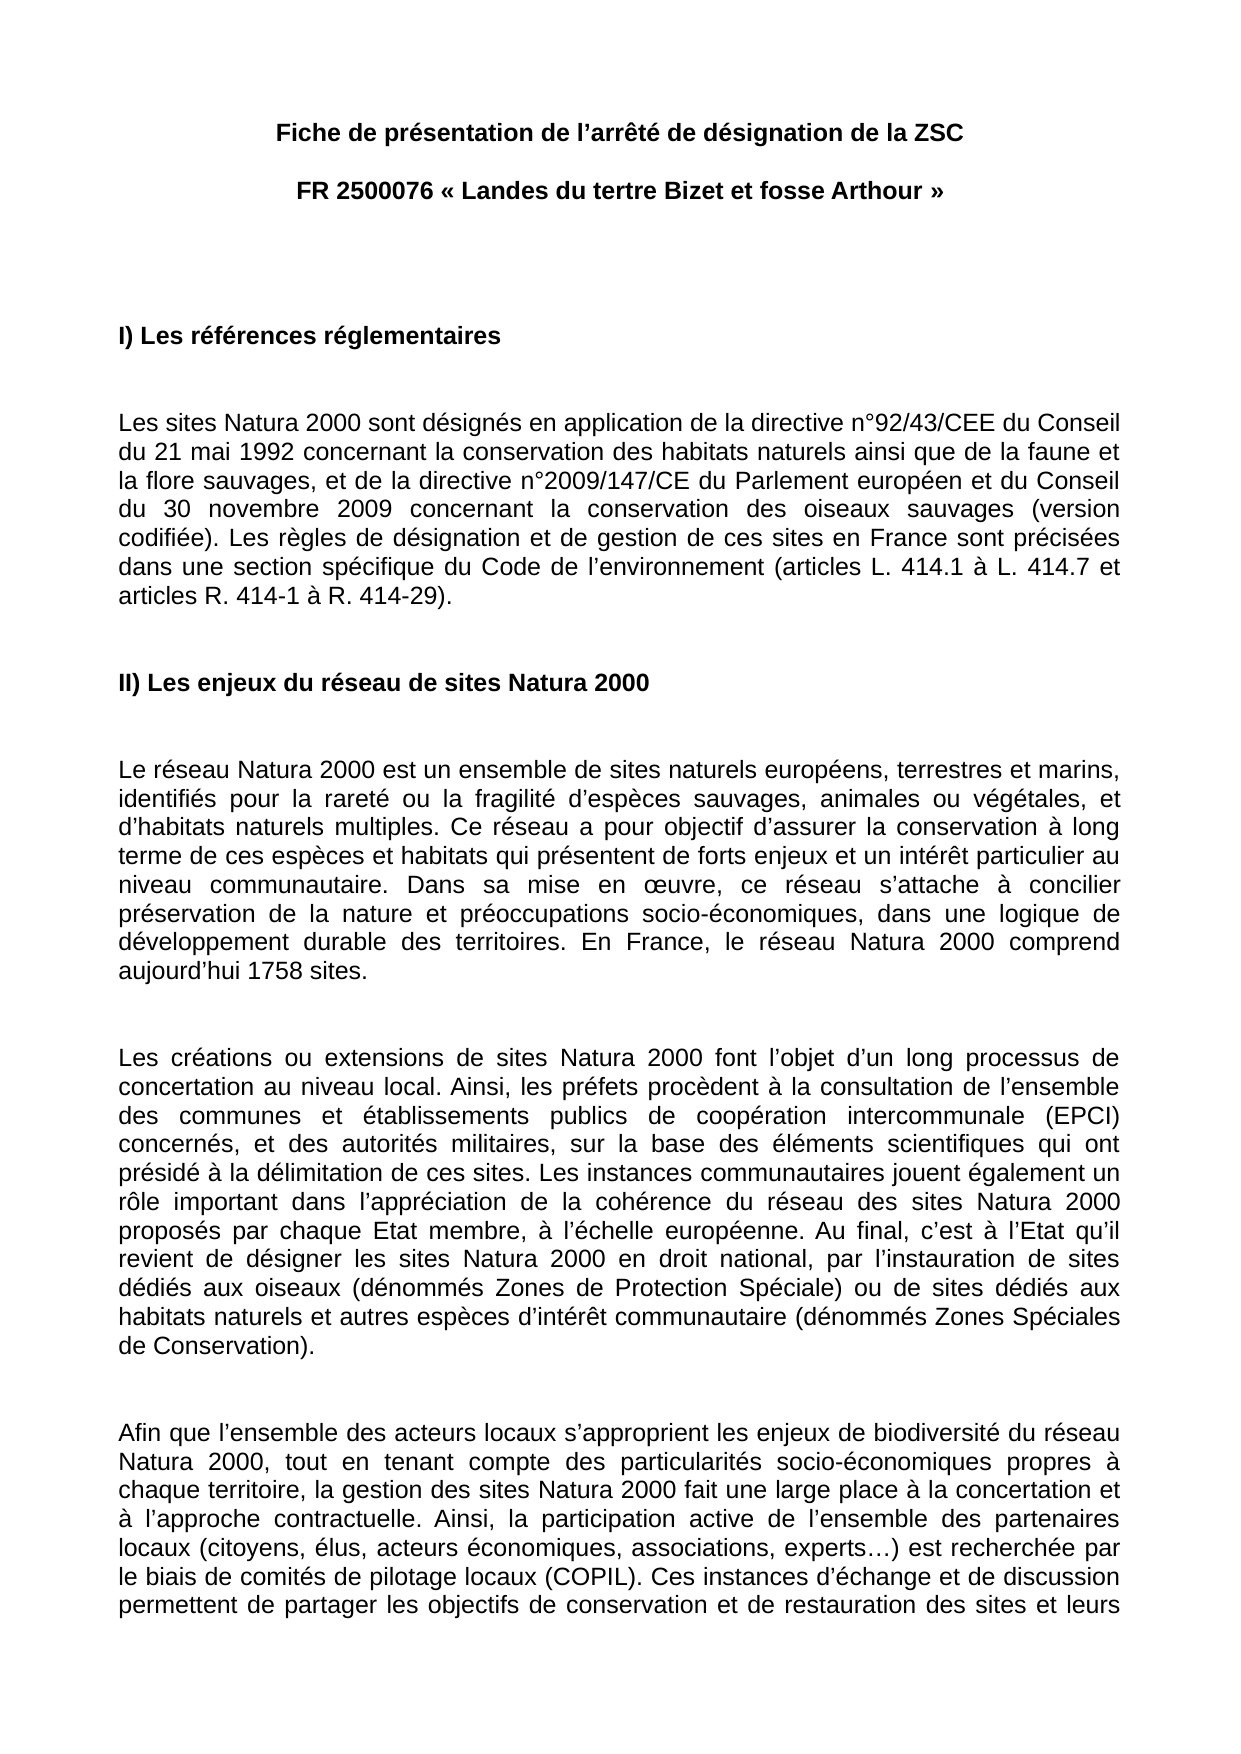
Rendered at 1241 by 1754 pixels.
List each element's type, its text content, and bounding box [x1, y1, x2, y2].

text Fiche de présentation de l’arrêté de désignation de la ZSC [118, 118, 1122, 147]
text Le réseau Natura 2000 est un ensemble de sites naturels européens, terrestres et marins, identifiés pour la rareté ou la fragilité d’espèces sauvages, animales ou végétales, et d’habitats naturels multiples. Ce réseau a pour objectif d’assurer la conservation à long terme de ces espèces et habitats qui présentent de forts enjeux et un intérêt particulier au niveau communautaire. Dans sa mise en œuvre, ce réseau s’attache à concilier préservation de la nature et préoccupations socio-économiques, dans une logique de développement durable des territoires. En France, le réseau Natura 2000 comprend aujourd’hui 1758 sites. [118, 755, 1122, 985]
text Afin que l’ensemble des acteurs locaux s’approprient les enjeux de biodiversité du réseau Natura 2000, tout en tenant compte des particularités socio-économiques propres à chaque territoire, la gestion des sites Natura 2000 fait une large place à la concertation et à l’approche contractuelle. Ainsi, la participation active de l’ensemble des partenaires locaux (citoyens, élus, acteurs économiques, associations, experts…) est recherchée par le biais de comités de pilotage locaux (COPIL). Ces instances d’échange et de discussion permettent de partager les objectifs de conservation et de restauration des sites et leurs [118, 1418, 1122, 1619]
text Les sites Natura 2000 sont désignés en application de la directive n°92/43/CEE du Conseil du 21 mai 1992 concernant la conservation des habitats naturels ainsi que de la faune et la flore sauvages, et de la directive n°2009/147/CE du Parlement européen et du Conseil du 30 novembre 2009 concernant la conservation des oiseaux sauvages (version codifiée). Les règles de désignation et de gestion de ces sites en France sont précisées dans une section spécifique du Code de l’environnement (articles L. 414.1 à L. 414.7 et articles R. 414-1 à R. 414-29). [118, 408, 1122, 609]
text Les créations ou extensions de sites Natura 2000 font l’objet d’un long processus de concertation au niveau local. Ainsi, les préfets procèdent à la consultation de l’ensemble des communes et établissements publics de coopération intercommunale (EPCI) concernés, et des autorités militaires, sur la base des éléments scientifiques qui ont présidé à la délimitation de ces sites. Les instances communautaires jouent également un rôle important dans l’appréciation de la cohérence du réseau des sites Natura 2000 proposés par chaque Etat membre, à l’échelle européenne. Au final, c’est à l’Etat qu’il revient de désigner les sites Natura 2000 en droit national, par l’instauration de sites dédiés aux oiseaux (dénommés Zones de Protection Spéciale) ou de sites dédiés aux habitats naturels et autres espèces d’intérêt communautaire (dénommés Zones Spéciales de Conservation). [118, 1043, 1122, 1359]
text II) Les enjeux du réseau de sites Natura 2000 [118, 668, 1122, 696]
text FR 2500076 « Landes du tertre Bizet et fosse Arthour » [118, 176, 1122, 205]
text I) Les références réglementaires [118, 321, 1122, 350]
